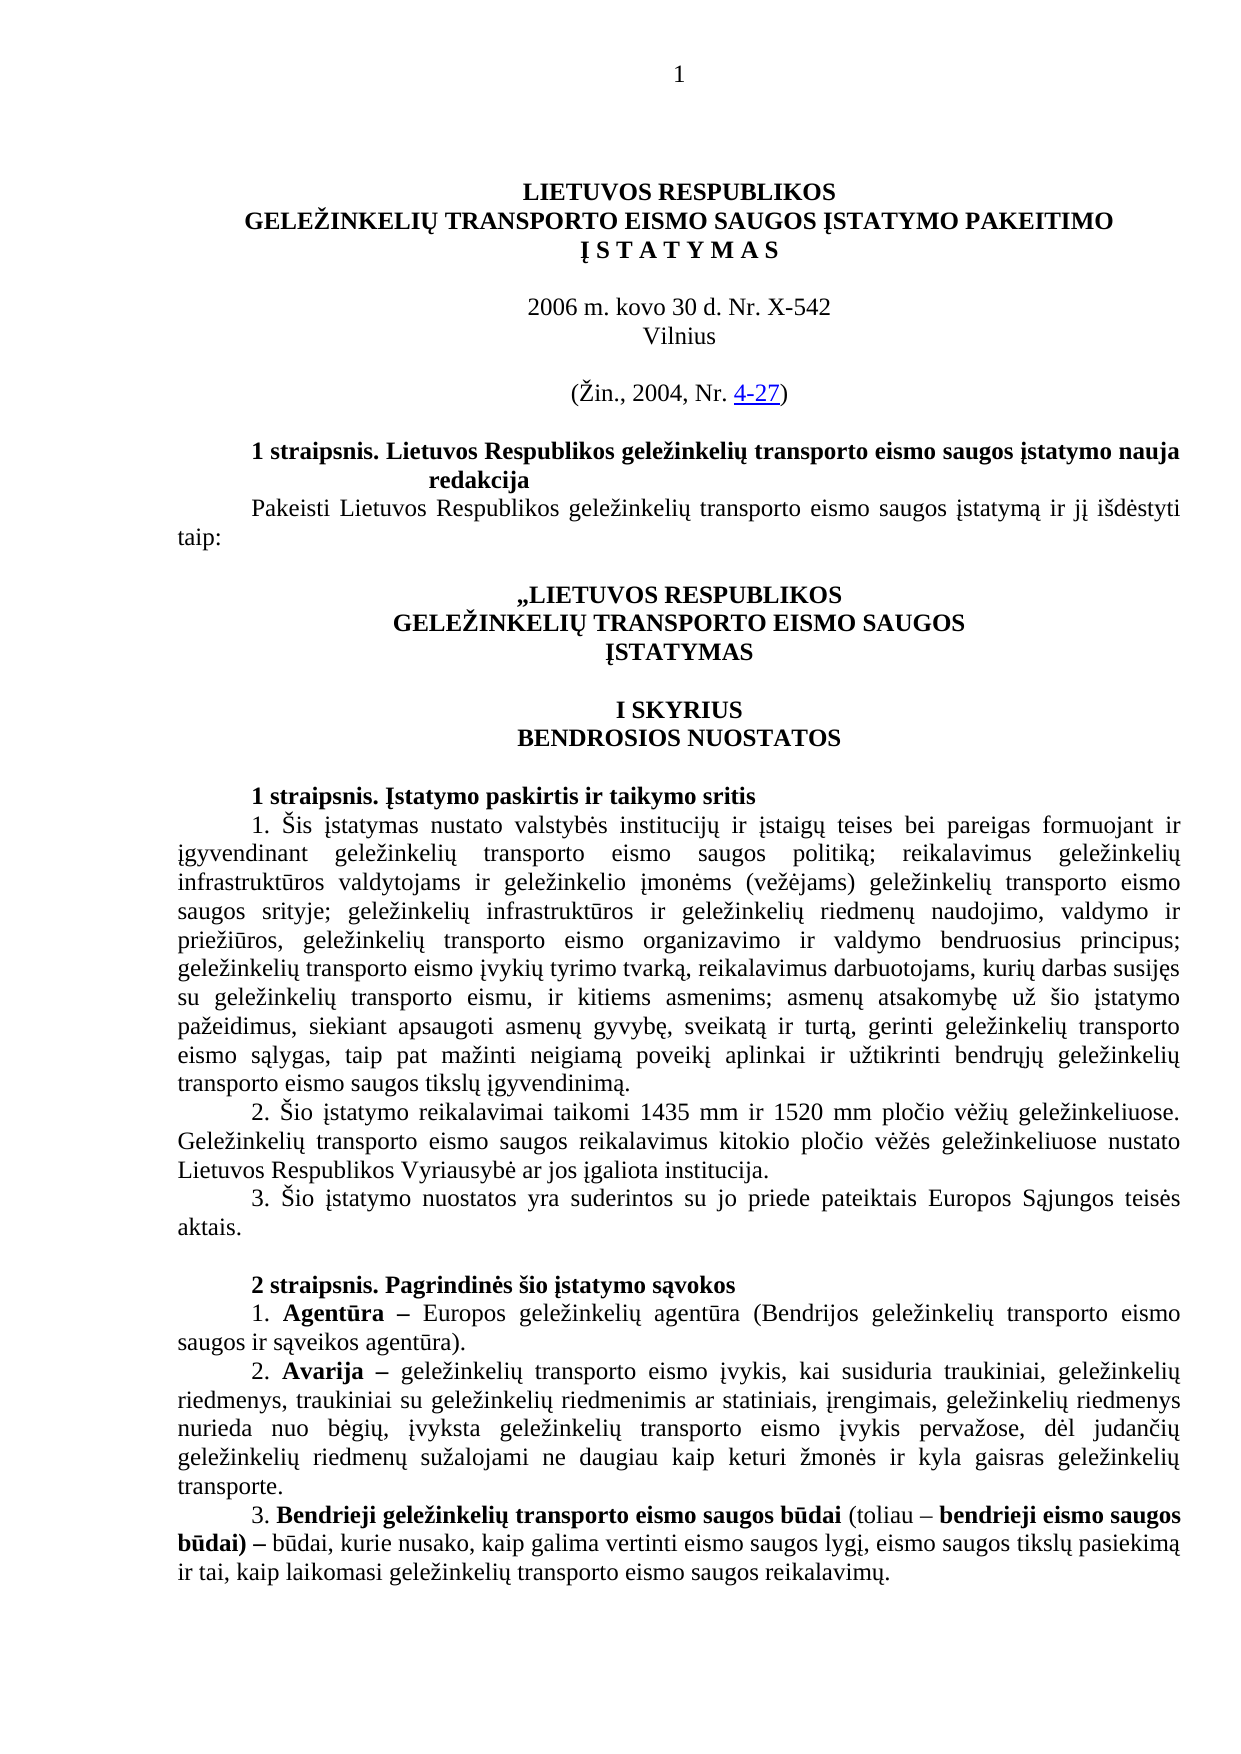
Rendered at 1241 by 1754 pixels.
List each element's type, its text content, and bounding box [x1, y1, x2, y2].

text LIETUVOS RESPUBLIKOS [177, 177, 1181, 206]
text 2 straipsnis. Pagrindinės šio įstatymo sąvokos [177, 1270, 1181, 1298]
text 3. Šio įstatymo nuostatos yra suderintos su jo priede pateiktais Europos Sąjungos teisės aktais. [177, 1183, 1181, 1241]
text 1. Agentūra – Europos geležinkelių agentūra (Bendrijos geležinkelių transporto eismo saugos ir sąveikos agentūra). [177, 1298, 1181, 1356]
text 2. Šio įstatymo reikalavimai taikomi 1435 mm ir 1520 mm pločio vėžių geležinkeliuose. Geležinkelių transporto eismo saugos reikalavimus kitokio pločio vėžės geležinkeliuose nustato Lietuvos Respublikos Vyriausybė ar jos įgaliota institucija. [177, 1097, 1181, 1183]
text BENDROSIOS NUOSTATOS [177, 723, 1181, 752]
text 3. Bendrieji geležinkelių transporto eismo saugos būdai (toliau – bendrieji eismo saugos būdai) – būdai, kurie nusako, kaip galima vertinti eismo saugos lygį, eismo saugos tikslų pasiekimą ir tai, kaip laikomasi geležinkelių transporto eismo saugos reikalavimų. [177, 1500, 1181, 1586]
text Pakeisti Lietuvos Respublikos geležinkelių transporto eismo saugos įstatymą ir jį išdėstyti taip: [177, 493, 1181, 551]
text Vilnius [177, 321, 1181, 350]
text 2006 m. kovo 30 d. Nr. X-542 [177, 292, 1181, 321]
text I SKYRIUS [177, 695, 1181, 723]
text 1 straipsnis. Įstatymo paskirtis ir taikymo sritis [177, 781, 1181, 810]
text „LIETUVOS RESPUBLIKOS GELEŽINKELIŲ TRANSPORTO EISMO SAUGOS ĮSTATYMAS [177, 580, 1181, 666]
text 1. Šis įstatymas nustato valstybės institucijų ir įstaigų teises bei pareigas formuojant ir įgyvendinant geležinkelių transporto eismo saugos politiką; reikalavimus geležinkelių infrastruktūros valdytojams ir geležinkelio įmonėms (vežėjams) geležinkelių transporto eismo saugos srityje; geležinkelių infrastruktūros ir geležinkelių riedmenų naudojimo, valdymo ir priežiūros, geležinkelių transporto eismo organizavimo ir valdymo bendruosius principus; geležinkelių transporto eismo įvykių tyrimo tvarką, reikalavimus darbuotojams, kurių darbas susijęs su geležinkelių transporto eismu, ir kitiems asmenims; asmenų atsakomybę už šio įstatymo pažeidimus, siekiant apsaugoti asmenų gyvybę, sveikatą ir turtą, gerinti geležinkelių transporto eismo sąlygas, taip pat mažinti neigiamą poveikį aplinkai ir užtikrinti bendrųjų geležinkelių transporto eismo saugos tikslų įgyvendinimą. [177, 810, 1181, 1097]
text 2. Avarija – geležinkelių transporto eismo įvykis, kai susiduria traukiniai, geležinkelių riedmenys, traukiniai su geležinkelių riedmenimis ar statiniais, įrengimais, geležinkelių riedmenys nurieda nuo bėgių, įvyksta geležinkelių transporto eismo įvykis pervažose, dėl judančių geležinkelių riedmenų sužalojami ne daugiau kaip keturi žmonės ir kyla gaisras geležinkelių transporte. [177, 1356, 1181, 1500]
text 1 straipsnis. Lietuvos Respublikos geležinkelių transporto eismo saugos įstatymo nauja redakcija [251, 436, 1181, 493]
text Į S T A T Y M A S [177, 235, 1181, 263]
text GELEŽINKELIŲ TRANSPORTO EISMO SAUGOS ĮSTATYMO PAKEITIMO [177, 206, 1181, 235]
text (Žin., 2004, Nr. 4-27) [177, 378, 1181, 407]
